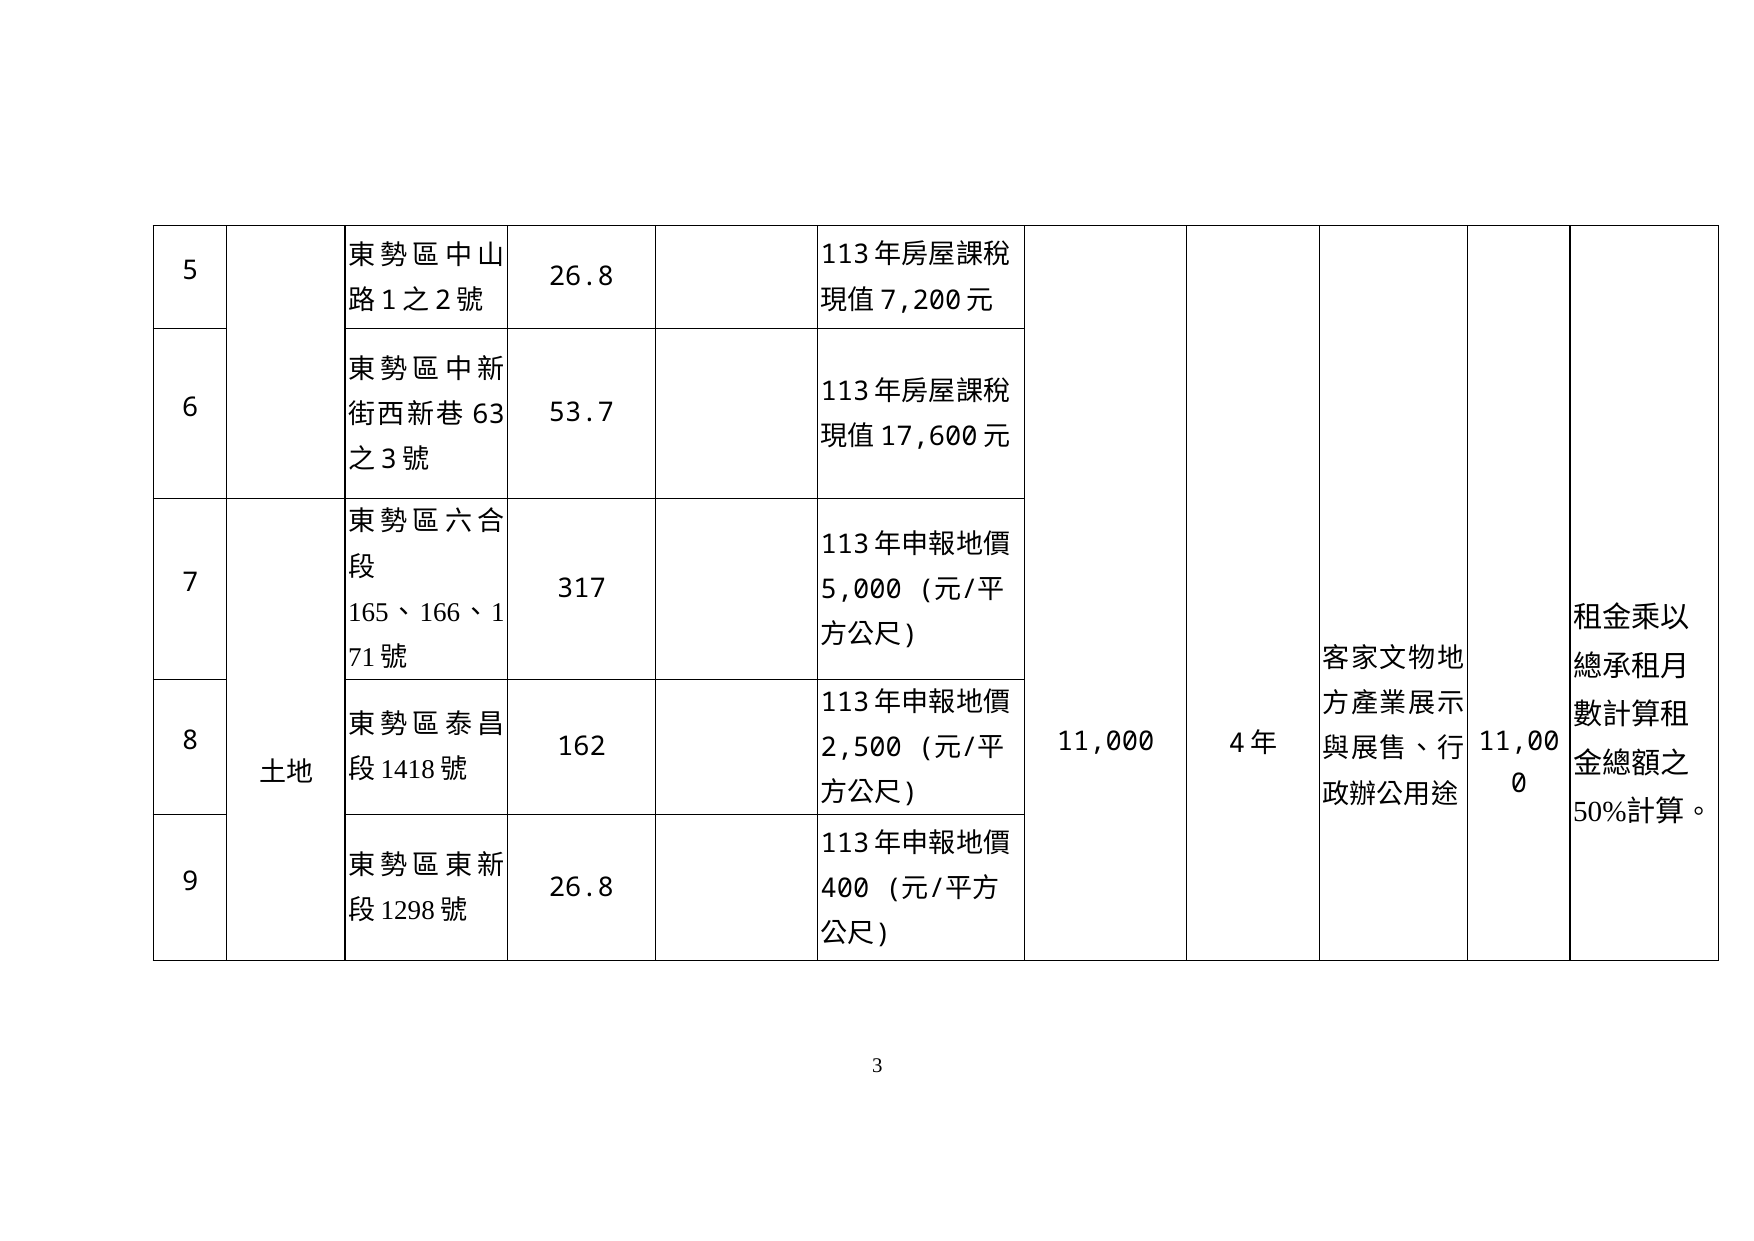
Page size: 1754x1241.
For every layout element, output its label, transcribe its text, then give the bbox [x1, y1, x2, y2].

table_cell 東勢區泰昌段1418號 [346, 680, 507, 814]
table_cell 162 [508, 680, 655, 814]
table_cell 東勢區中山路1之2號 [346, 226, 507, 328]
table_cell 317 [508, 499, 655, 678]
table_cell 土地 [227, 499, 344, 960]
table_cell [656, 226, 817, 328]
table_cell 113年申報地價5,000 (元/平方公尺) [818, 499, 1024, 678]
table_cell 4年 [1187, 226, 1319, 960]
table_cell 11,000 [1025, 226, 1186, 960]
table_cell 8 [154, 680, 226, 814]
table_cell 113年申報地價400 (元/平方公尺) [818, 815, 1024, 960]
table_cell 東勢區東新段1298號 [346, 815, 507, 960]
table_cell 26.8 [508, 226, 655, 328]
table_cell 26.8 [508, 815, 655, 960]
table_cell [656, 680, 817, 814]
table_cell 7 [154, 499, 226, 678]
table_cell 租金乘以總承租月數計算租金總額之50%計算。 [1571, 226, 1718, 960]
table_cell 113年房屋課稅現值17,600元 [818, 329, 1024, 498]
table_cell [656, 815, 817, 960]
table_cell 113年申報地價2,500 (元/平方公尺) [818, 680, 1024, 814]
table_cell 9 [154, 815, 226, 960]
table_cell 6 [154, 329, 226, 498]
table_cell 東勢區六合段165、166、171號 [346, 499, 507, 678]
table_cell [656, 329, 817, 498]
table_cell [656, 499, 817, 678]
table_cell 客家文物地方產業展示與展售、行政辦公用途 [1320, 226, 1467, 960]
table_cell 5 [154, 226, 226, 328]
table_cell 113年房屋課稅現值7,200元 [818, 226, 1024, 328]
table_cell [227, 226, 344, 498]
table_cell 53.7 [508, 329, 655, 498]
table_cell 東勢區中新街西新巷63之3號 [346, 329, 507, 498]
table_cell 11,000 [1468, 226, 1569, 960]
